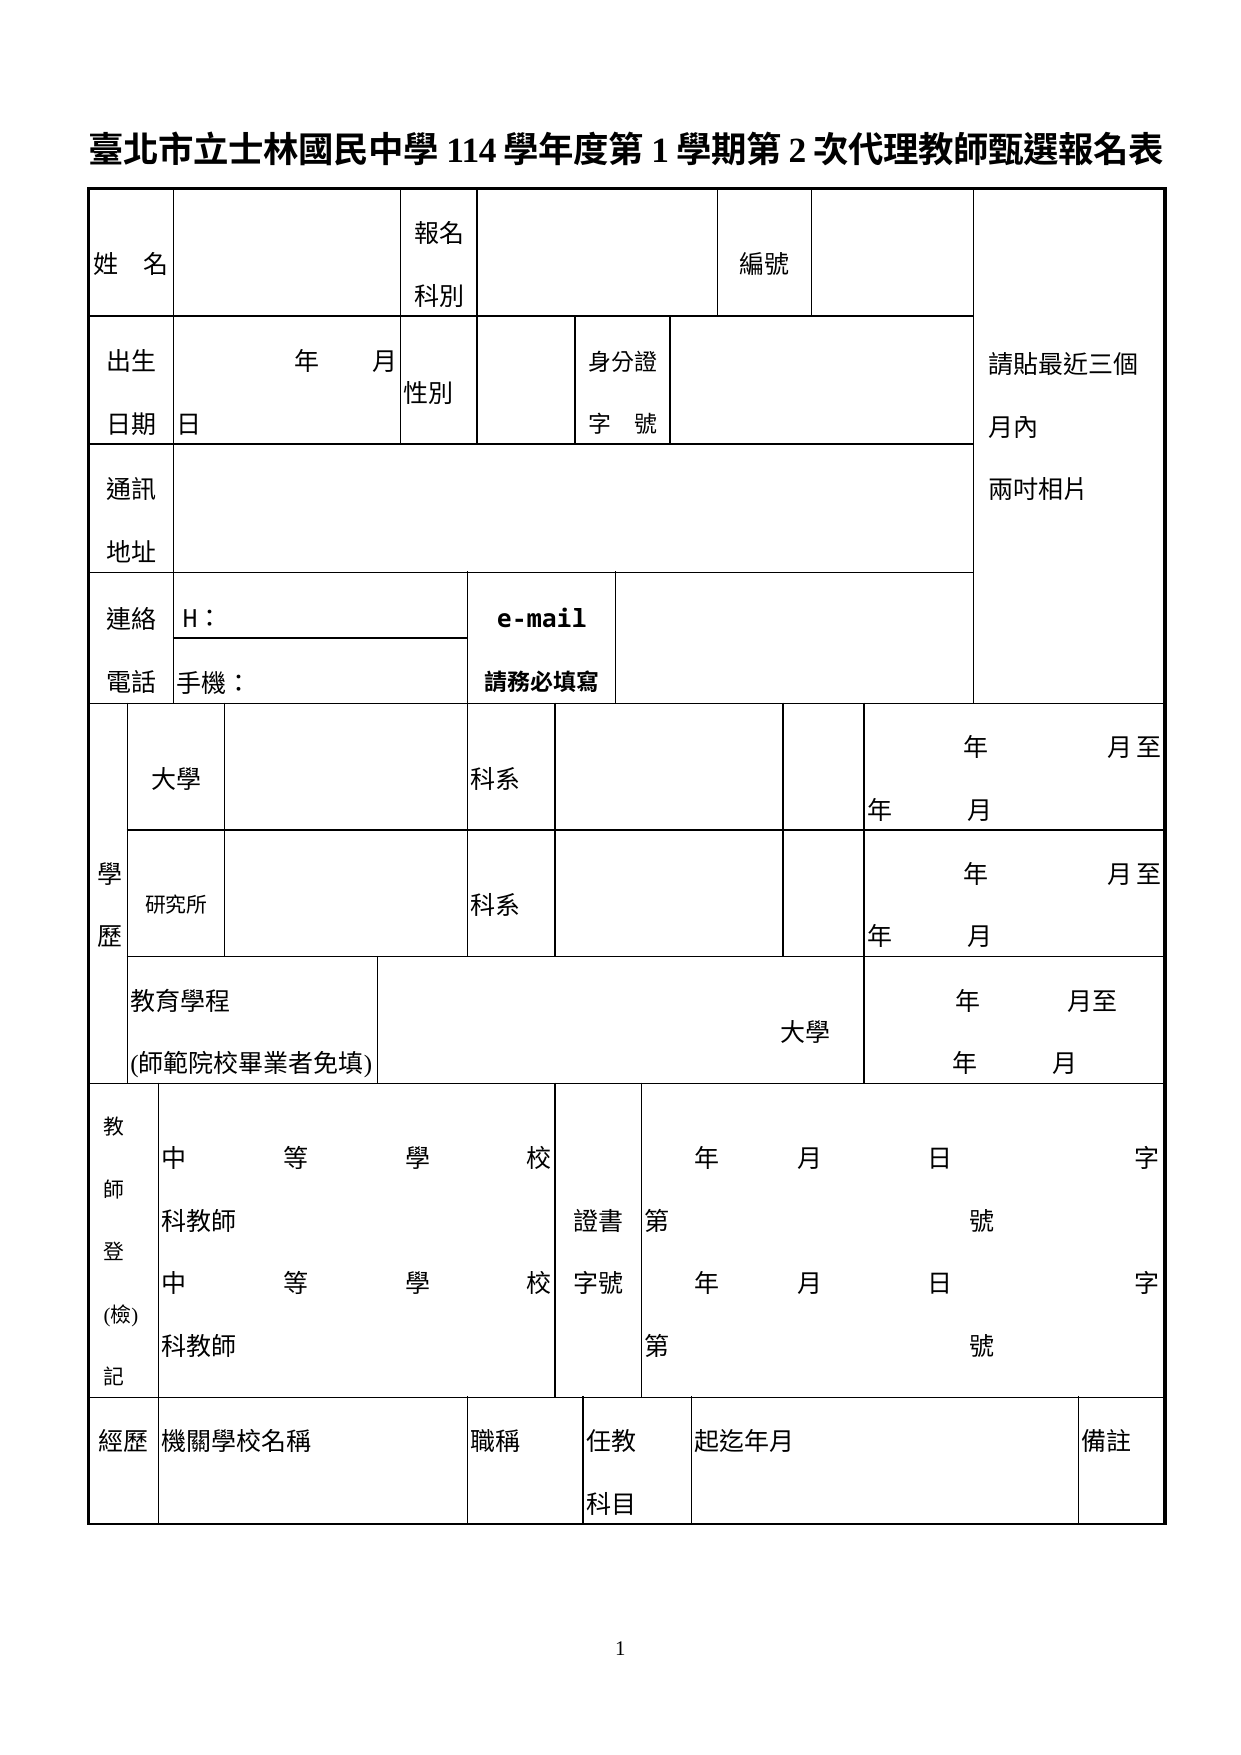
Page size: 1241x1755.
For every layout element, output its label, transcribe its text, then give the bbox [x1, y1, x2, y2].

table_cell [478, 317, 574, 443]
table_cell 職稱 [468, 1398, 582, 1523]
table_cell 教育學程 (師範院校畢業者免填) [128, 957, 377, 1082]
table_cell 年 月至 年 月 [865, 704, 1163, 829]
table_cell 通訊 地址 [90, 445, 173, 571]
table_cell [784, 831, 863, 956]
table_cell [784, 704, 863, 829]
table_header [812, 190, 973, 315]
table_cell 證書 字號 [556, 1084, 641, 1396]
table_cell 年 月至 年 月 [865, 831, 1163, 956]
table_cell [616, 573, 973, 703]
text 臺北市立士林國民中學114學年度第1學期第2次代理教師甄選報名表 [89, 105, 1196, 168]
table_cell 年 月至 年 月 [865, 957, 1163, 1082]
table_cell 備註 [1079, 1398, 1163, 1523]
table_header [174, 190, 400, 315]
table_cell 任教 科目 [584, 1398, 691, 1523]
table_cell 科系 [468, 831, 554, 956]
table_cell 機關學校名稱 [159, 1398, 467, 1523]
table_cell 手機： [174, 639, 467, 703]
table_cell e-mail 請務必填寫 [468, 573, 615, 703]
table_cell 性別 [401, 317, 476, 443]
table_cell 身分證 字 號 [576, 317, 669, 443]
table_cell 出生 日期 [90, 317, 173, 443]
table_cell 科系 [468, 704, 554, 829]
table_cell 教師登(檢)記 [90, 1084, 158, 1396]
table_cell H： [174, 573, 467, 637]
table_cell 起迄年月 [692, 1398, 1078, 1523]
table_cell [225, 831, 467, 956]
table_cell [556, 831, 782, 956]
table_cell 中等學校 科教師 中等學校 科教師 [159, 1084, 554, 1396]
table_header 報名 科別 [401, 190, 476, 315]
table_cell 研究所 [128, 831, 224, 956]
table_header 姓 名 [90, 190, 173, 315]
table_cell [556, 704, 782, 829]
table_cell [225, 704, 467, 829]
table_cell 連絡 電話 [90, 573, 173, 703]
table_header 請貼最近三個月內 兩吋相片 [974, 190, 1163, 703]
table_cell 經歷 [90, 1398, 158, 1523]
table_header 編號 [718, 190, 811, 315]
table_cell 年 月 日 字第 號 年 月 日 字第 號 [642, 1084, 1163, 1396]
table_cell 年 月 日 [174, 317, 400, 443]
table_header [478, 190, 717, 315]
table_cell 大學 [128, 704, 224, 829]
table_cell 學歷 [90, 704, 127, 1082]
table_cell [174, 445, 973, 571]
table_cell 大學 [378, 957, 863, 1082]
table_cell [671, 317, 973, 443]
